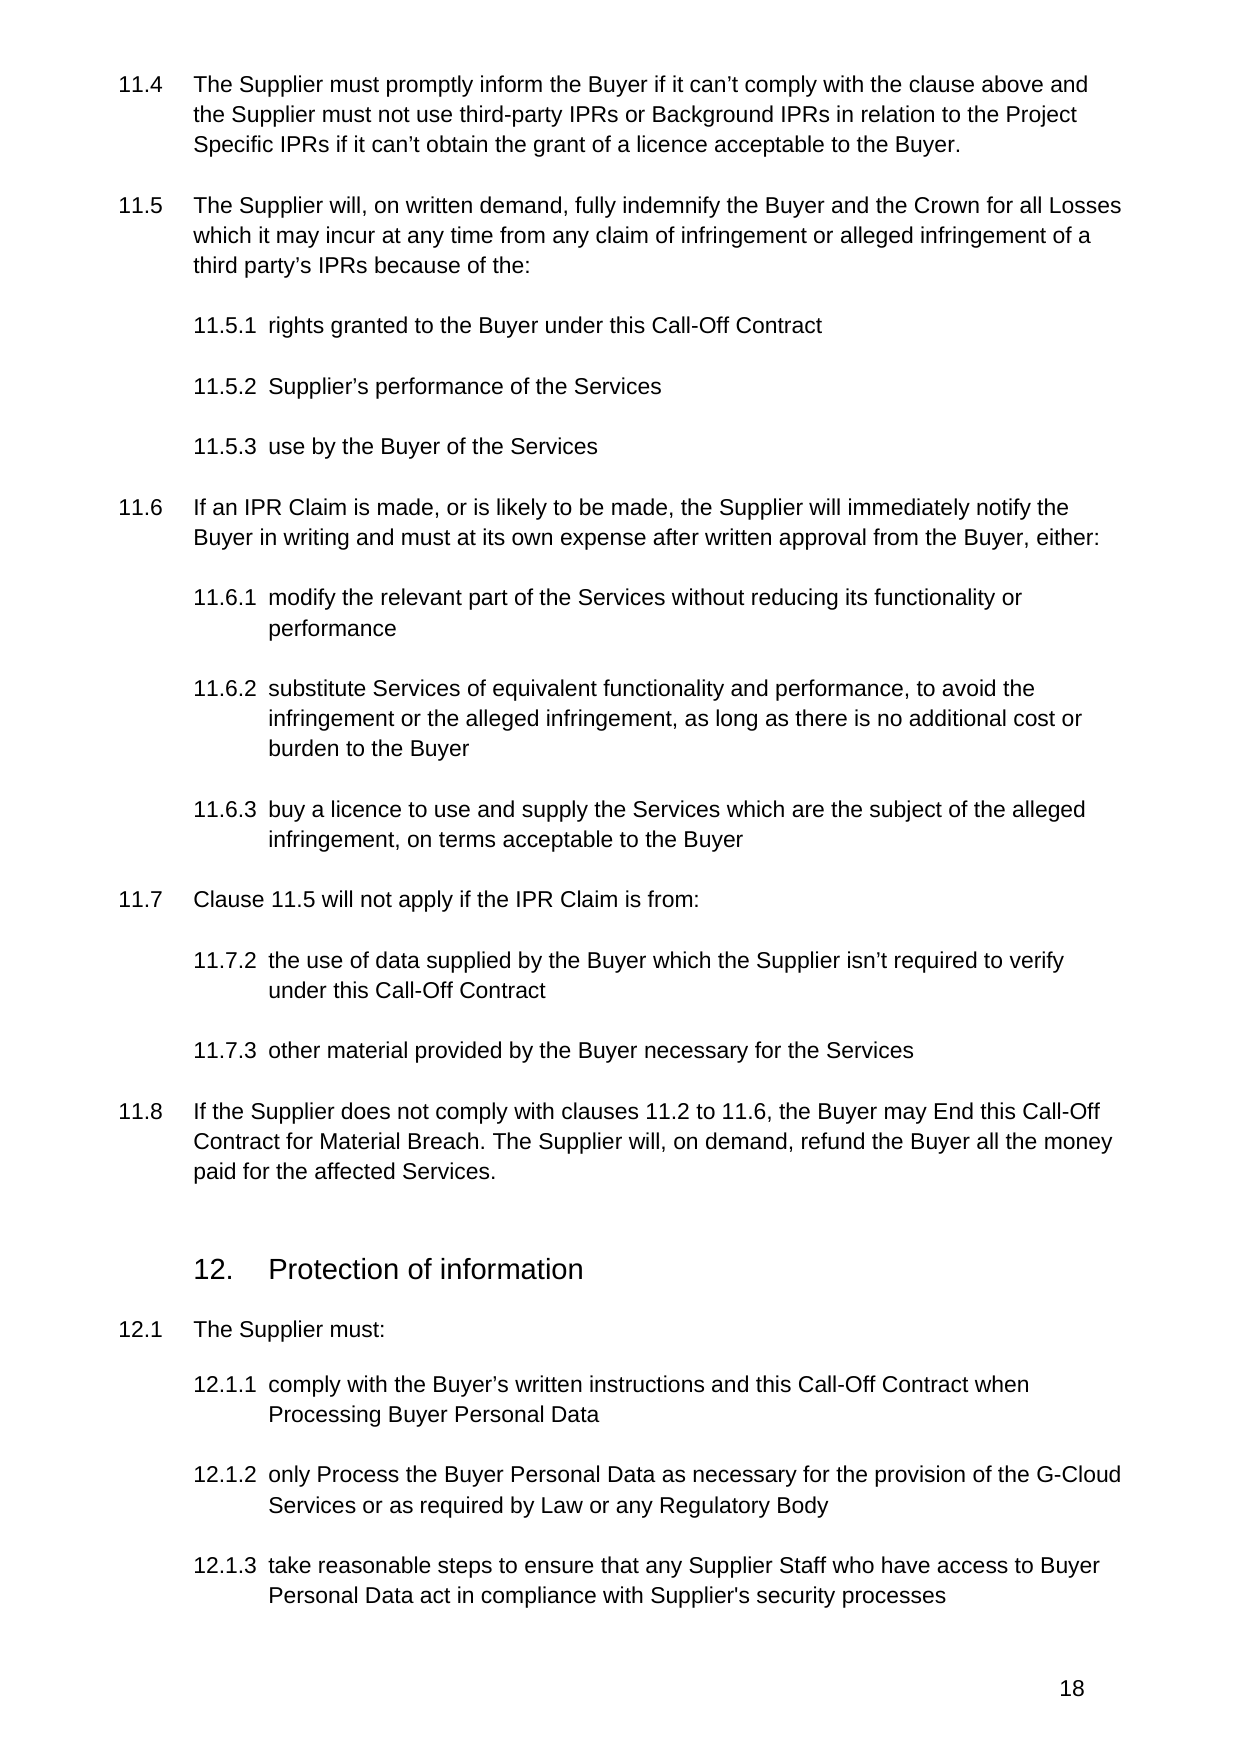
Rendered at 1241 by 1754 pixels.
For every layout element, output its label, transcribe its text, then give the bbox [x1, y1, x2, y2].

text 11.5 The Supplier will, on written demand, fully indemnify the Buyer and the Crown for all Losses which it may incur at any time from any claim of infringement or alleged infringement of a third party’s IPRs because of the: [118, 192, 1122, 278]
text 12.1.2 only Process the Buyer Personal Data as necessary for the provision of the G-Cloud Services or as required by Law or any Regulatory Body [193, 1461, 1122, 1518]
text 11.8 If the Supplier does not comply with clauses 11.2 to 11.6, the Buyer may End this Call-Off Contract for Material Breach. The Supplier will, on demand, refund the Buyer all the money paid for the affected Services. [118, 1098, 1122, 1185]
text 12.1.3 take reasonable steps to ensure that any Supplier Staff who have access to Buyer Personal Data act in compliance with Supplier's security processes [193, 1552, 1122, 1609]
subtitle 12. Protection of information [118, 1252, 1122, 1286]
text 11.7.3 other material provided by the Buyer necessary for the Services [118, 1037, 1122, 1064]
text 11.5.2 Supplier’s performance of the Services [118, 373, 1122, 399]
text 11.5.3 use by the Buyer of the Services [118, 433, 1122, 460]
text 11.6.2 substitute Services of equivalent functionality and performance, to avoid the infringement or the alleged infringement, as long as there is no additional cost or burden to the Buyer [193, 675, 1122, 762]
text 11.6 If an IPR Claim is made, or is likely to be made, the Supplier will immediately notify the Buyer in writing and must at its own expense after written approval from the Buyer, either: [118, 494, 1122, 550]
text 12.1.1 comply with the Buyer’s written instructions and this Call-Off Contract when Processing Buyer Personal Data [193, 1371, 1122, 1427]
text 11.4 The Supplier must promptly inform the Buyer if it can’t comply with the clause above and the Supplier must not use third-party IPRs or Background IPRs in relation to the Project Specific IPRs if it can’t obtain the grant of a licence acceptable to the Buyer. [118, 71, 1122, 158]
text 11.6.3 buy a licence to use and supply the Services which are the subject of the alleged infringement, on terms acceptable to the Buyer [193, 796, 1122, 852]
text 11.7 Clause 11.5 will not apply if the IPR Claim is from: [118, 886, 1122, 913]
text 11.6.1 modify the relevant part of the Services without reducing its functionality or performance [193, 584, 1122, 641]
text 12.1 The Supplier must: [118, 1316, 1122, 1342]
text 11.5.1 rights granted to the Buyer under this Call-Off Contract [118, 312, 1122, 339]
text 11.7.2 the use of data supplied by the Buyer which the Supplier isn’t required to verify under this Call-Off Contract [193, 947, 1122, 1003]
